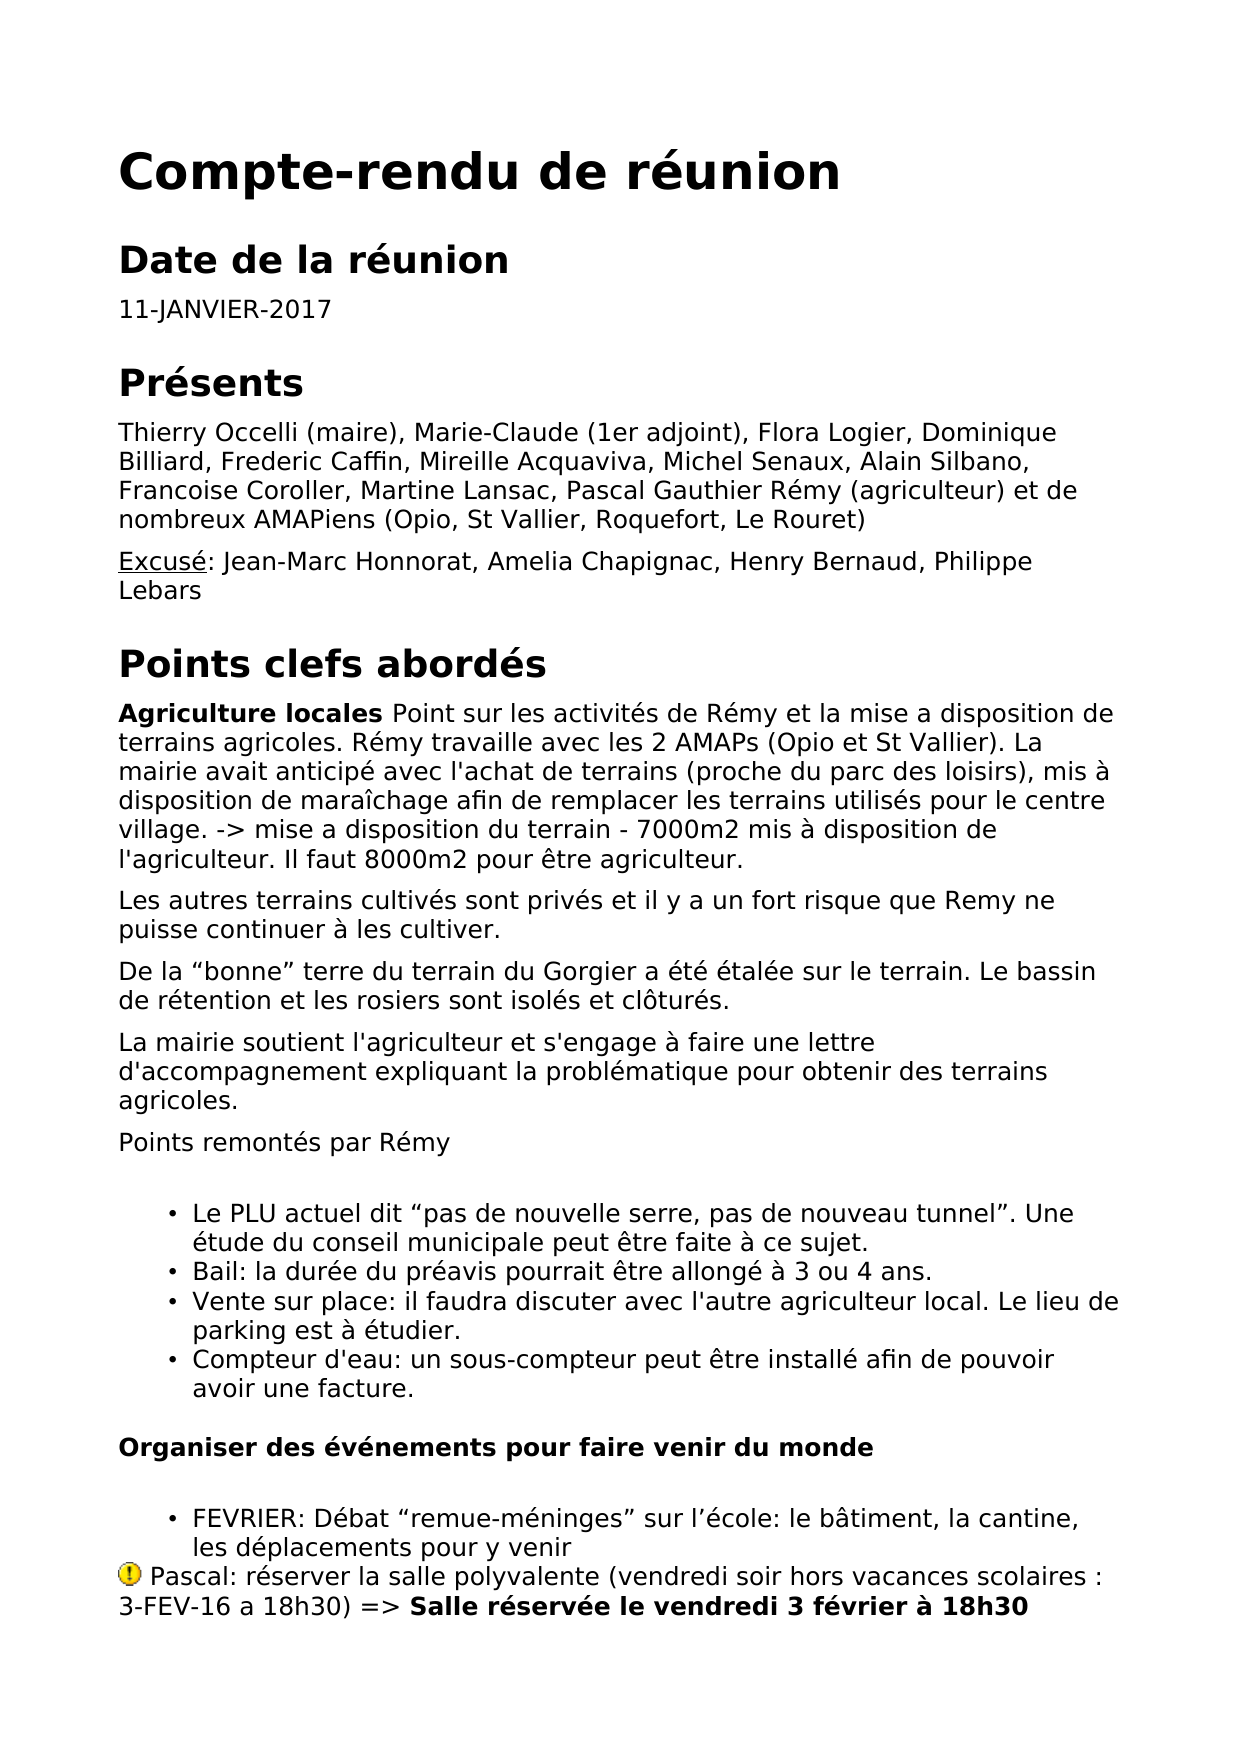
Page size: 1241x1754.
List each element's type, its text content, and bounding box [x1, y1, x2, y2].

list Compteur d'eau: un sous-compteur peut être installé afin de pouvoir avoir une facture. [177, 1345, 1122, 1403]
text Excusé: Jean-Marc Honnorat, Amelia Chapignac, Henry Bernaud, Philippe Lebars [118, 547, 1122, 605]
list Bail: la durée du préavis pourrait être allongé à 3 ou 4 ans. [177, 1258, 1122, 1287]
text De la “bonne” terre du terrain du Gorgier a été étalée sur le terrain. Le bassin de rétention et les rosiers sont isolés et clôturés. [118, 957, 1122, 1016]
text Les autres terrains cultivés sont privés et il y a un fort risque que Remy ne puisse continuer à les cultiver. [118, 886, 1122, 945]
subtitle Présents [118, 362, 1122, 405]
subtitle Compte-rendu de réunion [118, 143, 1122, 201]
picture [118, 1562, 142, 1586]
list Vente sur place: il faudra discuter avec l'autre agriculteur local. Le lieu de parking est à étudier. [177, 1287, 1122, 1345]
text Pascal: réserver la salle polyvalente (vendredi soir hors vacances scolaires : 3-FEV-16 a 18h30) => Salle réservée le vendredi 3 février à 18h30 [118, 1562, 1122, 1621]
list Le PLU actuel dit “pas de nouvelle serre, pas de nouveau tunnel”. Une étude du conseil municipale peut être faite à ce sujet. [177, 1199, 1122, 1258]
text Organiser des événements pour faire venir du monde [118, 1433, 1122, 1462]
text La mairie soutient l'agriculteur et s'engage à faire une lettre d'accompagnement expliquant la problématique pour obtenir des terrains agricoles. [118, 1028, 1122, 1116]
subtitle Date de la réunion [118, 239, 1122, 282]
list FEVRIER: Débat “remue-méninges” sur l’école: le bâtiment, la cantine, les déplacements pour y venir [177, 1504, 1122, 1562]
text 11-JANVIER-2017 [118, 295, 1122, 324]
text Agriculture locales Point sur les activités de Rémy et la mise a disposition de terrains agricoles. Rémy travaille avec les 2 AMAPs (Opio et St Vallier). La mairie avait anticipé avec l'achat de terrains (proche du parc des loisirs), mis à disposition de maraîchage afin de remplacer les terrains utilisés pour le centre village. -> mise a disposition du terrain - 7000m2 mis à disposition de l'agriculteur. Il faut 8000m2 pour être agriculteur. [118, 699, 1122, 874]
subtitle Points clefs abordés [118, 643, 1122, 686]
text Points remontés par Rémy [118, 1128, 1122, 1157]
text Thierry Occelli (maire), Marie-Claude (1er adjoint), Flora Logier, Dominique Billiard, Frederic Caffin, Mireille Acquaviva, Michel Senaux, Alain Silbano, Francoise Coroller, Martine Lansac, Pascal Gauthier Rémy (agriculteur) et de nombreux AMAPiens (Opio, St Vallier, Roquefort, Le Rouret) [118, 418, 1122, 534]
